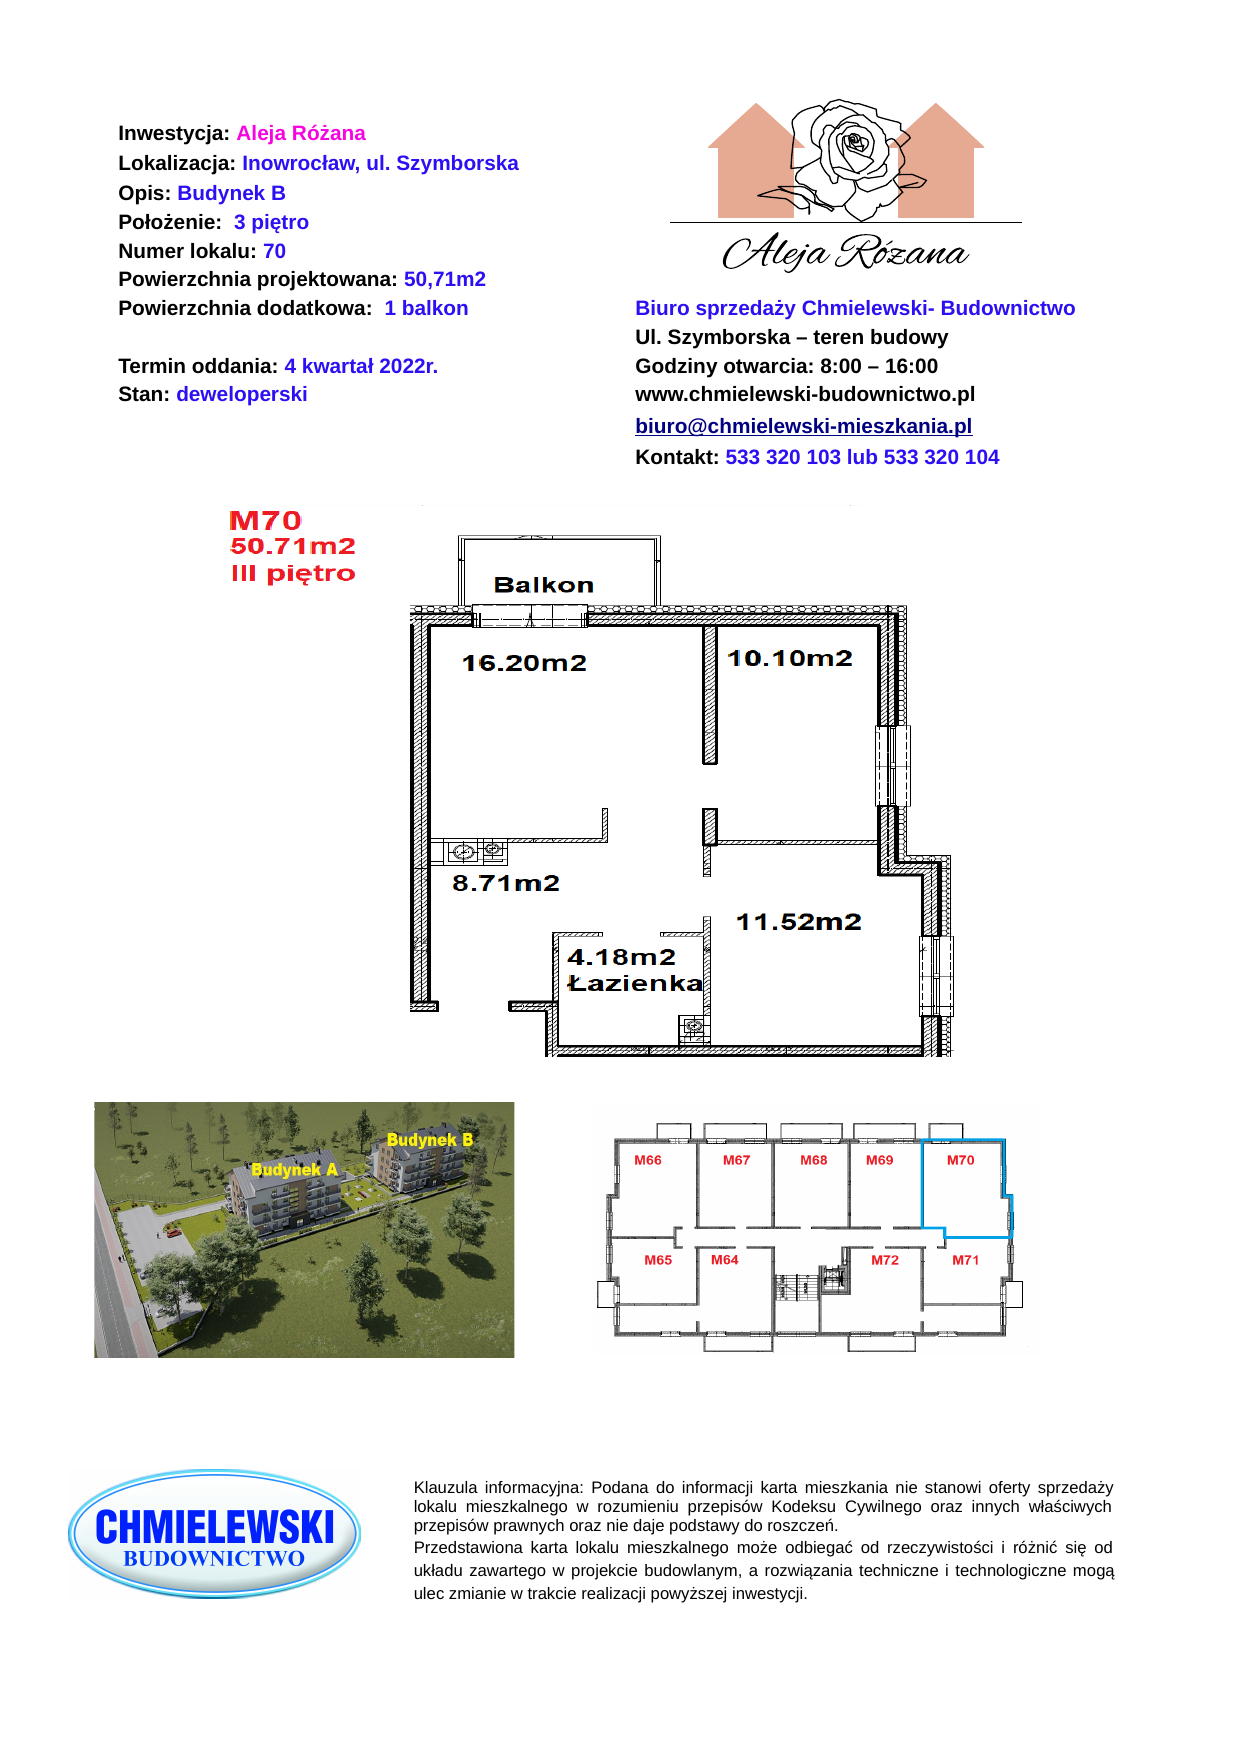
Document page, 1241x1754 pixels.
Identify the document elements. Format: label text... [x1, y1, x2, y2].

text biuro@chmielewski-mieszkania.pl [118, 414, 1122, 438]
text [1022, 181, 1122, 205]
text Ul. Szymborska – teren budowy [118, 325, 1122, 349]
subtitle Lokalizacja: Inowrocław, ul. Szymborska [118, 151, 670, 175]
text Powierzchnia dodatkowa: 1 balkon Biuro sprzedaży Chmielewski- Budownictwo [118, 296, 1122, 320]
text Klauzula informacyjna: Podana do informacji karta mieszkania nie stanowi oferty sprzedaży lokalu mieszkalnego w rozumieniu przepisów Kodeksu Cywilnego oraz innych właściwych przepisów prawnych oraz nie daje podstawy do roszczeń. [361, 1478, 1122, 1535]
subtitle [1022, 151, 1122, 175]
text Opis: Budynek B [118, 181, 670, 205]
text Przedstawiona karta lokalu mieszkalnego może odbiegać od rzeczywistości i różnić się od układu zawartego w projekcie budowlanym, a rozwiązania techniczne i technologiczne mogą ulec zmianie w trakcie realizacji powyższej inwestycji. [118, 1538, 1122, 1603]
picture [94, 1102, 515, 1358]
text Położenie: 3 piętro [118, 210, 670, 234]
text [1022, 210, 1122, 234]
text Stan: deweloperski www.chmielewski-budownictwo.pl [118, 382, 1122, 406]
text Kontakt: 533 320 103 lub 533 320 104 [118, 445, 1122, 469]
picture [594, 1105, 1040, 1355]
text Powierzchnia projektowana: 50,71m2 [118, 267, 1122, 291]
picture [222, 505, 1018, 1084]
text Numer lokalu: 70 [118, 238, 670, 262]
subtitle Inwestycja: Aleja Różana [118, 121, 670, 145]
text [1022, 238, 1122, 262]
subtitle [1022, 121, 1122, 145]
picture [68, 1469, 361, 1599]
text Termin oddania: 4 kwartał 2022r. Godziny otwarcia: 8:00 – 16:00 [118, 353, 1122, 377]
